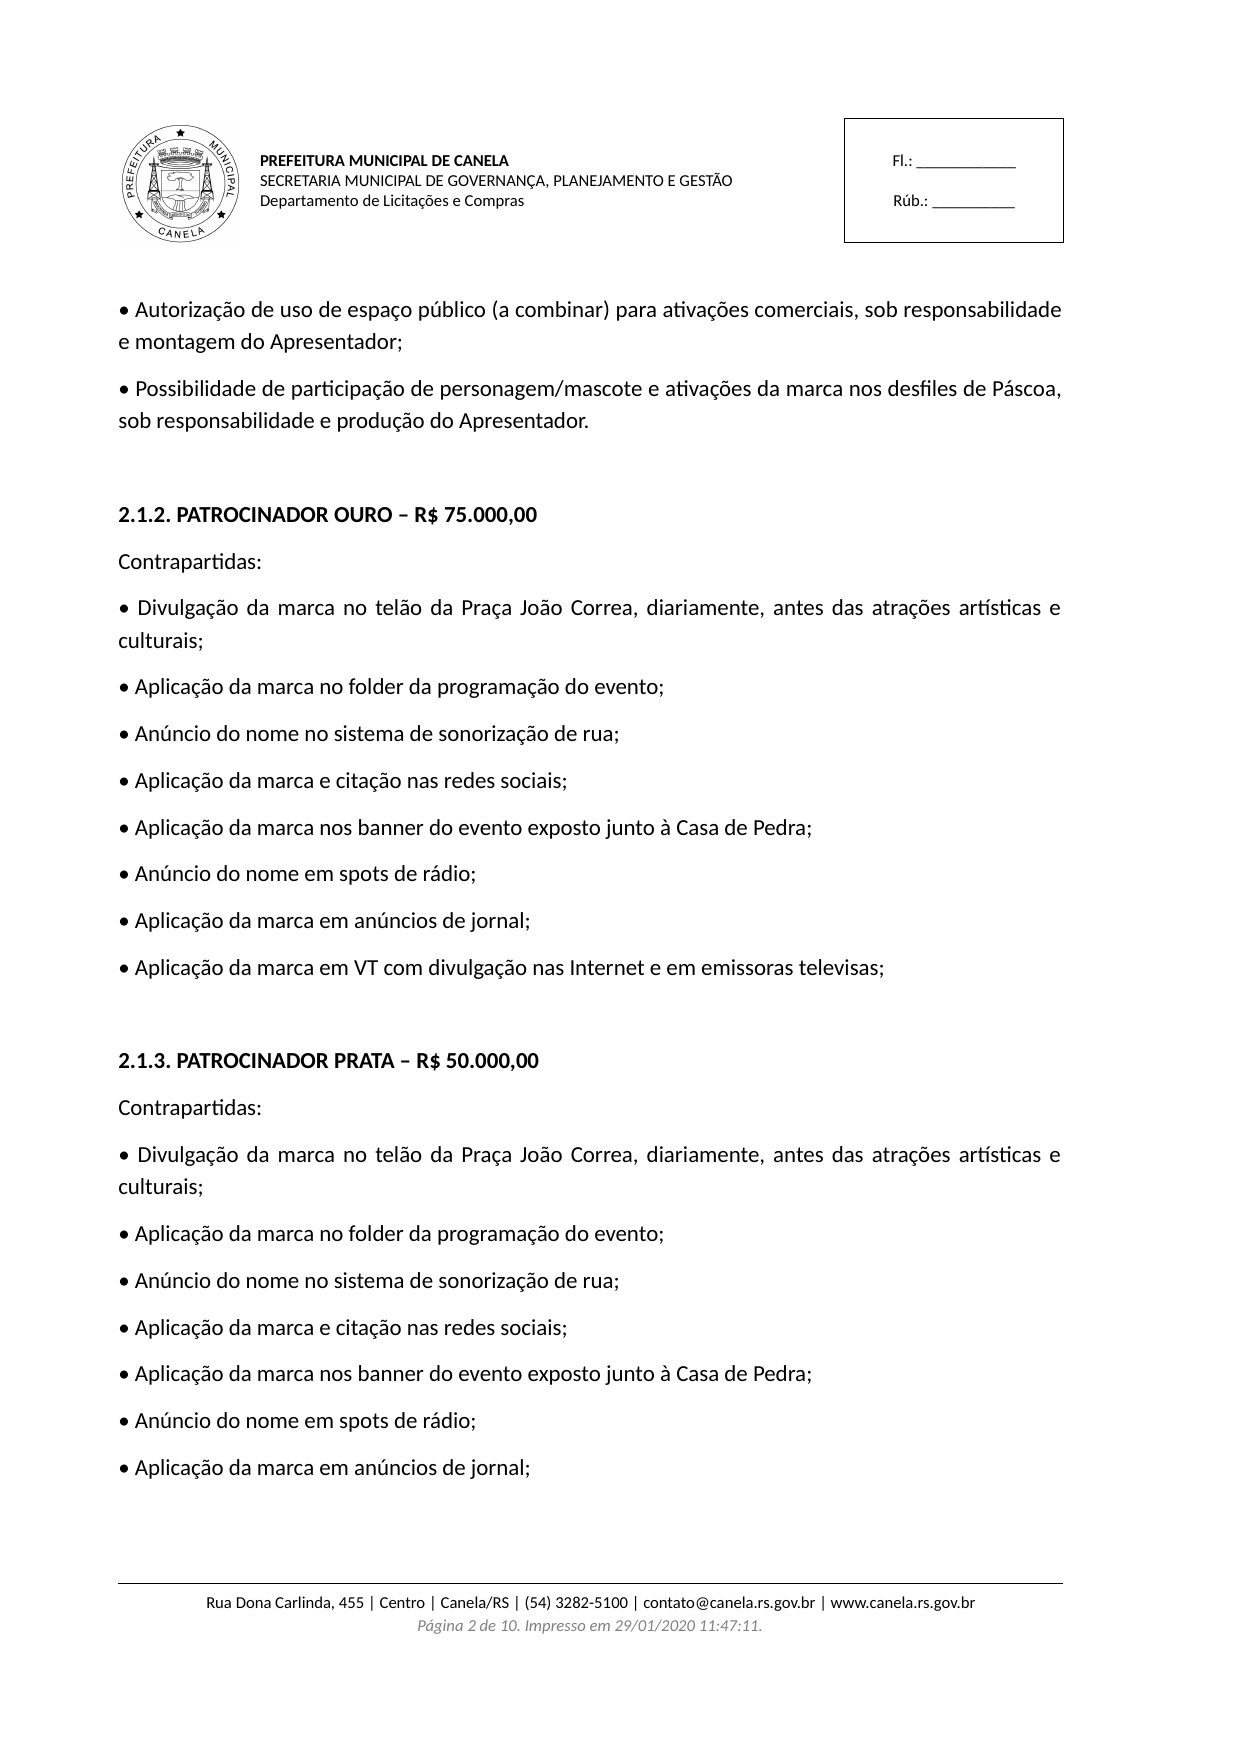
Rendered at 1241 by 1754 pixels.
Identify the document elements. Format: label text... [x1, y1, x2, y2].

text • Divulgação da marca no telão da Praça João Correa, diariamente, antes das atrações artísticas e culturais; [118, 1140, 1063, 1200]
text • Anúncio do nome em spots de rádio; [118, 859, 1063, 888]
text • Aplicação da marca nos banner do evento exposto junto à Casa de Pedra; [118, 813, 1063, 841]
text • Aplicação da marca em VT com divulgação nas Internet e em emissoras televisas; [118, 953, 1063, 981]
text • Aplicação da marca em anúncios de jornal; [118, 1453, 1063, 1481]
text 2.1.3. PATROCINADOR PRATA – R$ 50.000,00 [118, 1047, 1063, 1075]
text Contrapartidas: [118, 547, 1063, 575]
text • Autorização de uso de espaço público (a combinar) para ativações comerciais, sob responsabilidade e montagem do Apresentador; [118, 295, 1063, 356]
text • Aplicação da marca em anúncios de jornal; [118, 906, 1063, 934]
text • Possibilidade de participação de personagem/mascote e ativações da marca nos desfiles de Páscoa, sob responsabilidade e produção do Apresentador. [118, 374, 1063, 434]
text • Aplicação da marca no folder da programação do evento; [118, 1219, 1063, 1247]
text • Aplicação da marca e citação nas redes sociais; [118, 766, 1063, 794]
text • Aplicação da marca nos banner do evento exposto junto à Casa de Pedra; [118, 1359, 1063, 1387]
text • Aplicação da marca e citação nas redes sociais; [118, 1313, 1063, 1341]
text • Anúncio do nome no sistema de sonorização de rua; [118, 719, 1063, 747]
picture [121, 125, 240, 243]
text • Divulgação da marca no telão da Praça João Correa, diariamente, antes das atrações artísticas e culturais; [118, 593, 1063, 654]
text • Anúncio do nome em spots de rádio; [118, 1406, 1063, 1434]
text • Aplicação da marca no folder da programação do evento; [118, 672, 1063, 701]
text Contrapartidas: [118, 1093, 1063, 1121]
text 2.1.2. PATROCINADOR OURO – R$ 75.000,00 [118, 500, 1063, 528]
text • Anúncio do nome no sistema de sonorização de rua; [118, 1266, 1063, 1294]
